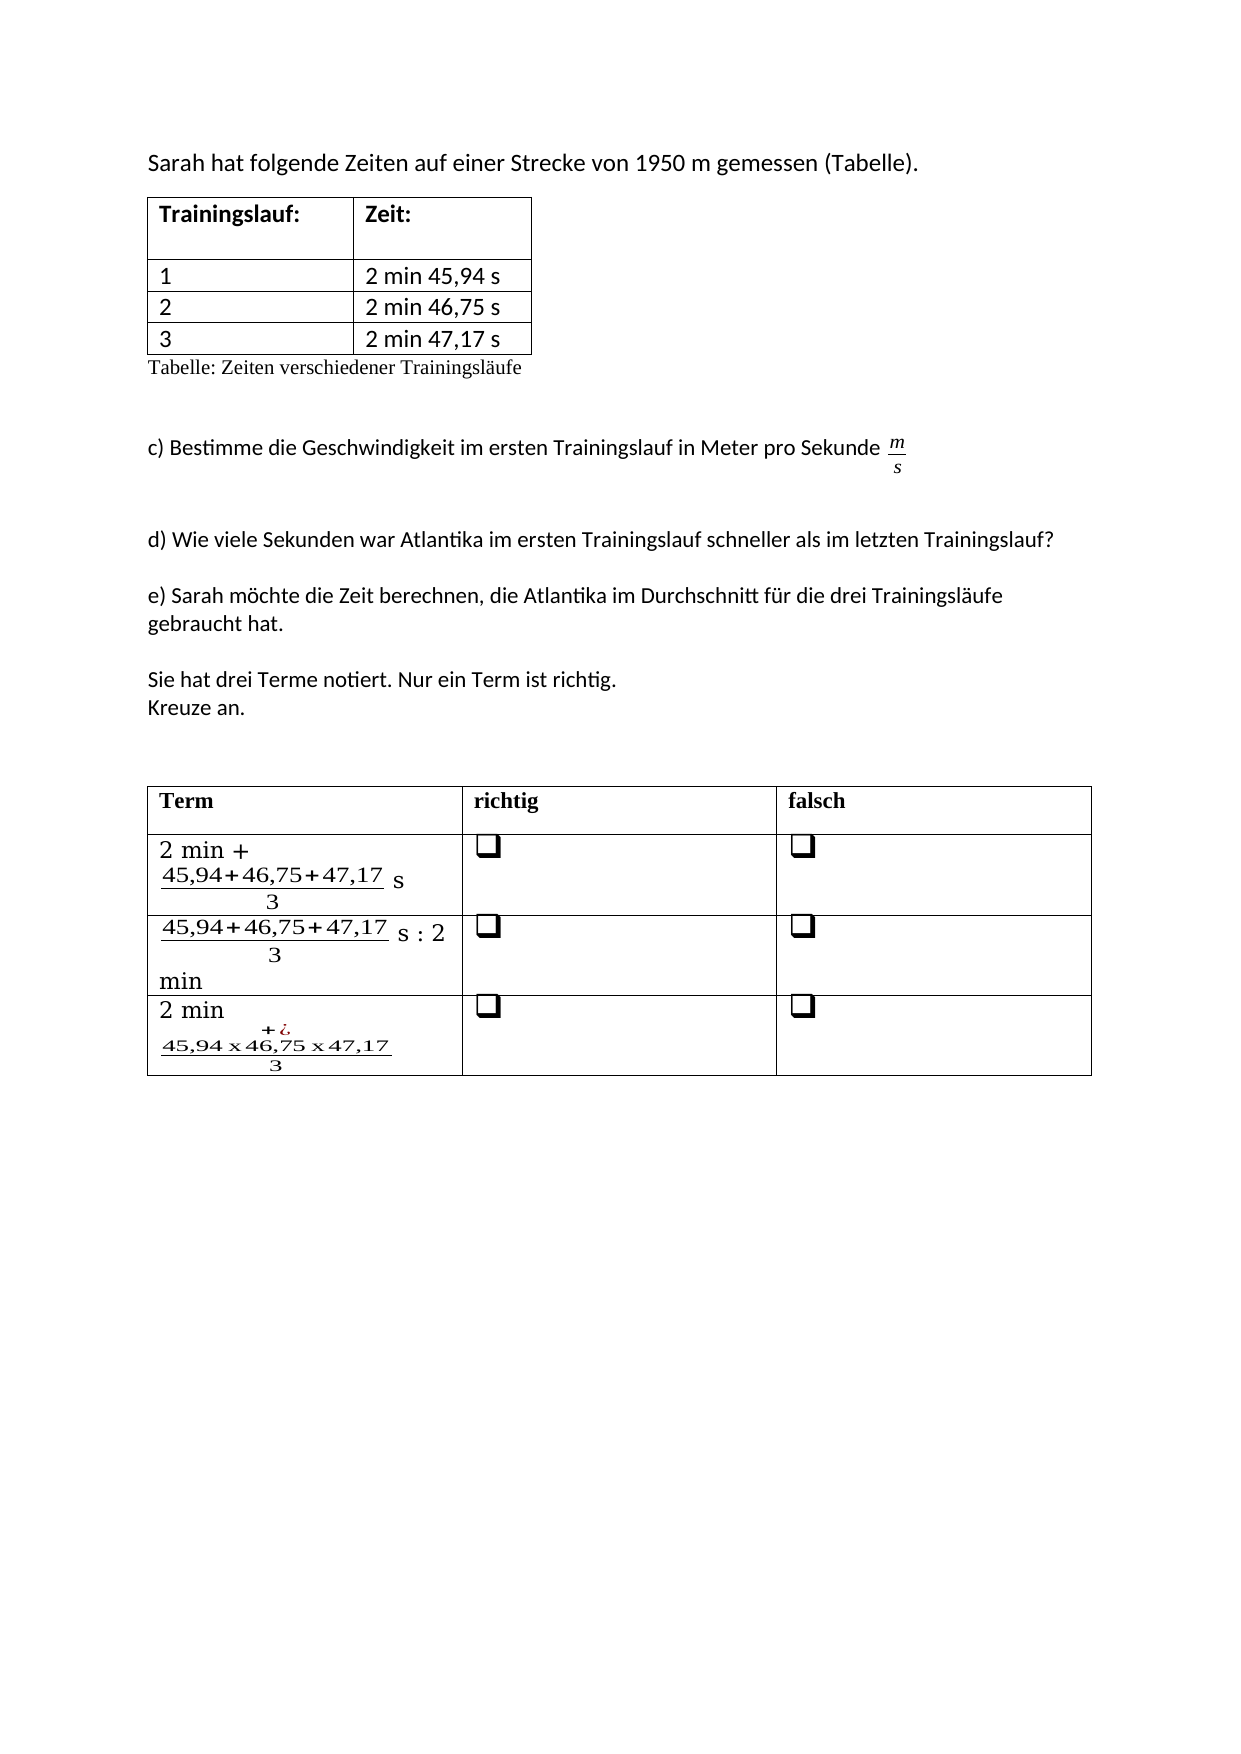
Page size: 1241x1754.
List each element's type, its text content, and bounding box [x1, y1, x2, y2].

text c) Bestimme die Geschwindigkeit im ersten Trainingslauf in Meter pro Sekunde [148, 431, 1093, 478]
table_cell  [463, 996, 776, 1075]
table_header richtig [463, 787, 776, 834]
text e) Sarah möchte die Zeit berechnen, die Atlantika im Durchschnitt für die drei Trainingsläufe gebraucht hat. [148, 581, 1093, 637]
table_cell 2 min 46,75 s [354, 292, 531, 322]
table_cell  [777, 996, 1091, 1075]
text Tabelle: Zeiten verschiedener Trainingsläufe [148, 355, 1093, 379]
table_cell  [463, 835, 776, 914]
table_header Trainingslauf: [148, 198, 353, 259]
table_cell 2 min 45,94 s [354, 260, 531, 291]
table_cell  [777, 916, 1091, 994]
table_header falsch [777, 787, 1091, 834]
table_cell 2 min + s [148, 835, 462, 914]
text Sie hat drei Terme notiert. Nur ein Term ist richtig. [148, 665, 1093, 693]
table_header Zeit: [354, 198, 531, 259]
text Sarah hat folgende Zeiten auf einer Strecke von 1950 m gemessen (Tabelle). [148, 148, 1093, 178]
text Kreuze an. [148, 693, 1093, 721]
text d) Wie viele Sekunden war Atlantika im ersten Trainingslauf schneller als im letzten Trainingslauf? [148, 525, 1093, 553]
table_cell 2 [148, 292, 353, 322]
table_header Term  [148, 787, 462, 834]
table_cell s : 2 min [148, 916, 462, 994]
table_cell 1 [148, 260, 353, 291]
table_cell  [777, 835, 1091, 914]
table_cell 2 min [148, 996, 462, 1075]
table_cell  [463, 916, 776, 994]
table_cell 2 min 47,17 s [354, 323, 531, 354]
table_cell 3 [148, 323, 353, 354]
